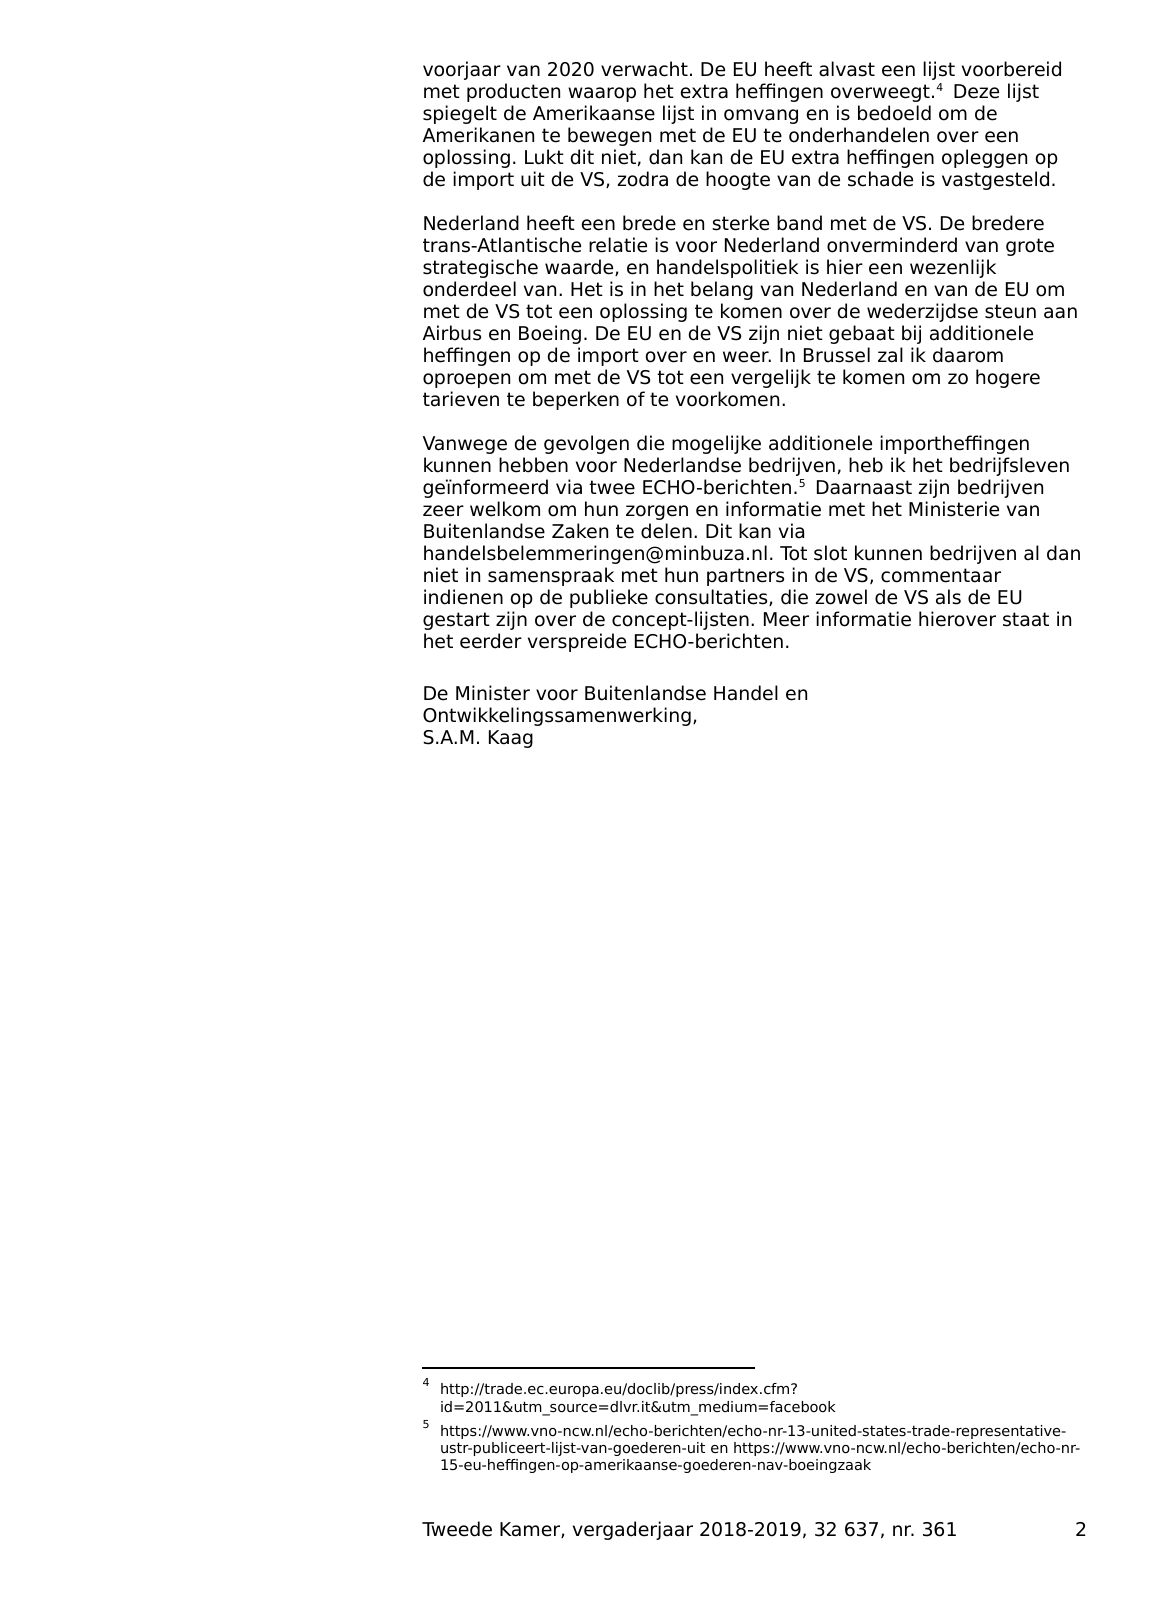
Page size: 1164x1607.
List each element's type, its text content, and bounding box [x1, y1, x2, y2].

text De Minister voor Buitenlandse Handel en Ontwikkelingssamenwerking, S.A.M. Kaag [422, 683, 1087, 749]
text Vanwege de gevolgen die mogelijke additionele importheffingen kunnen hebben voor Nederlandse bedrijven, heb ik het bedrijfsleven geïnformeerd via twee ECHO-berichten. Daarnaast zijn bedrijven zeer welkom om hun zorgen en informatie met het Ministerie van Buitenlandse Zaken te delen. Dit kan via handelsbelemmeringen@minbuza.nl. Tot slot kunnen bedrijven al dan niet in samenspraak met hun partners in de VS, commentaar indienen op de publieke consultaties, die zowel de VS als de EU gestart zijn over de concept-lijsten. Meer informatie hierover staat in het eerder verspreide ECHO-berichten. [422, 433, 1087, 653]
text voorjaar van 2020 verwacht. De EU heeft alvast een lijst voorbereid met producten waarop het extra heffingen overweegt. Deze lijst spiegelt de Amerikaanse lijst in omvang en is bedoeld om de Amerikanen te bewegen met de EU te onderhandelen over een oplossing. Lukt dit niet, dan kan de EU extra heffingen opleggen op de import uit de VS, zodra de hoogte van de schade is vastgesteld. [422, 59, 1087, 191]
text Nederland heeft een brede en sterke band met de VS. De bredere trans-Atlantische relatie is voor Nederland onverminderd van grote strategische waarde, en handelspolitiek is hier een wezenlijk onderdeel van. Het is in het belang van Nederland en van de EU om met de VS tot een oplossing te komen over de wederzijdse steun aan Airbus en Boeing. De EU en de VS zijn niet gebaat bij additionele heffingen op de import over en weer. In Brussel zal ik daarom oproepen om met de VS tot een vergelijk te komen om zo hogere tarieven te beperken of te voorkomen. [422, 213, 1087, 411]
text https://www.vno-ncw.nl/echo-berichten/echo-nr-13-united-states-trade-representative-ustr-publiceert-lijst-van-goederen-uit en https://www.vno-ncw.nl/echo-berichten/echo-nr-15-eu-heffingen-op-amerikaanse-goederen-nav-boeingzaak [422, 1418, 1087, 1474]
text http://trade.ec.europa.eu/doclib/press/index.cfm?id=2011&utm_source=dlvr.it&utm_medium=facebook [422, 1377, 1087, 1416]
